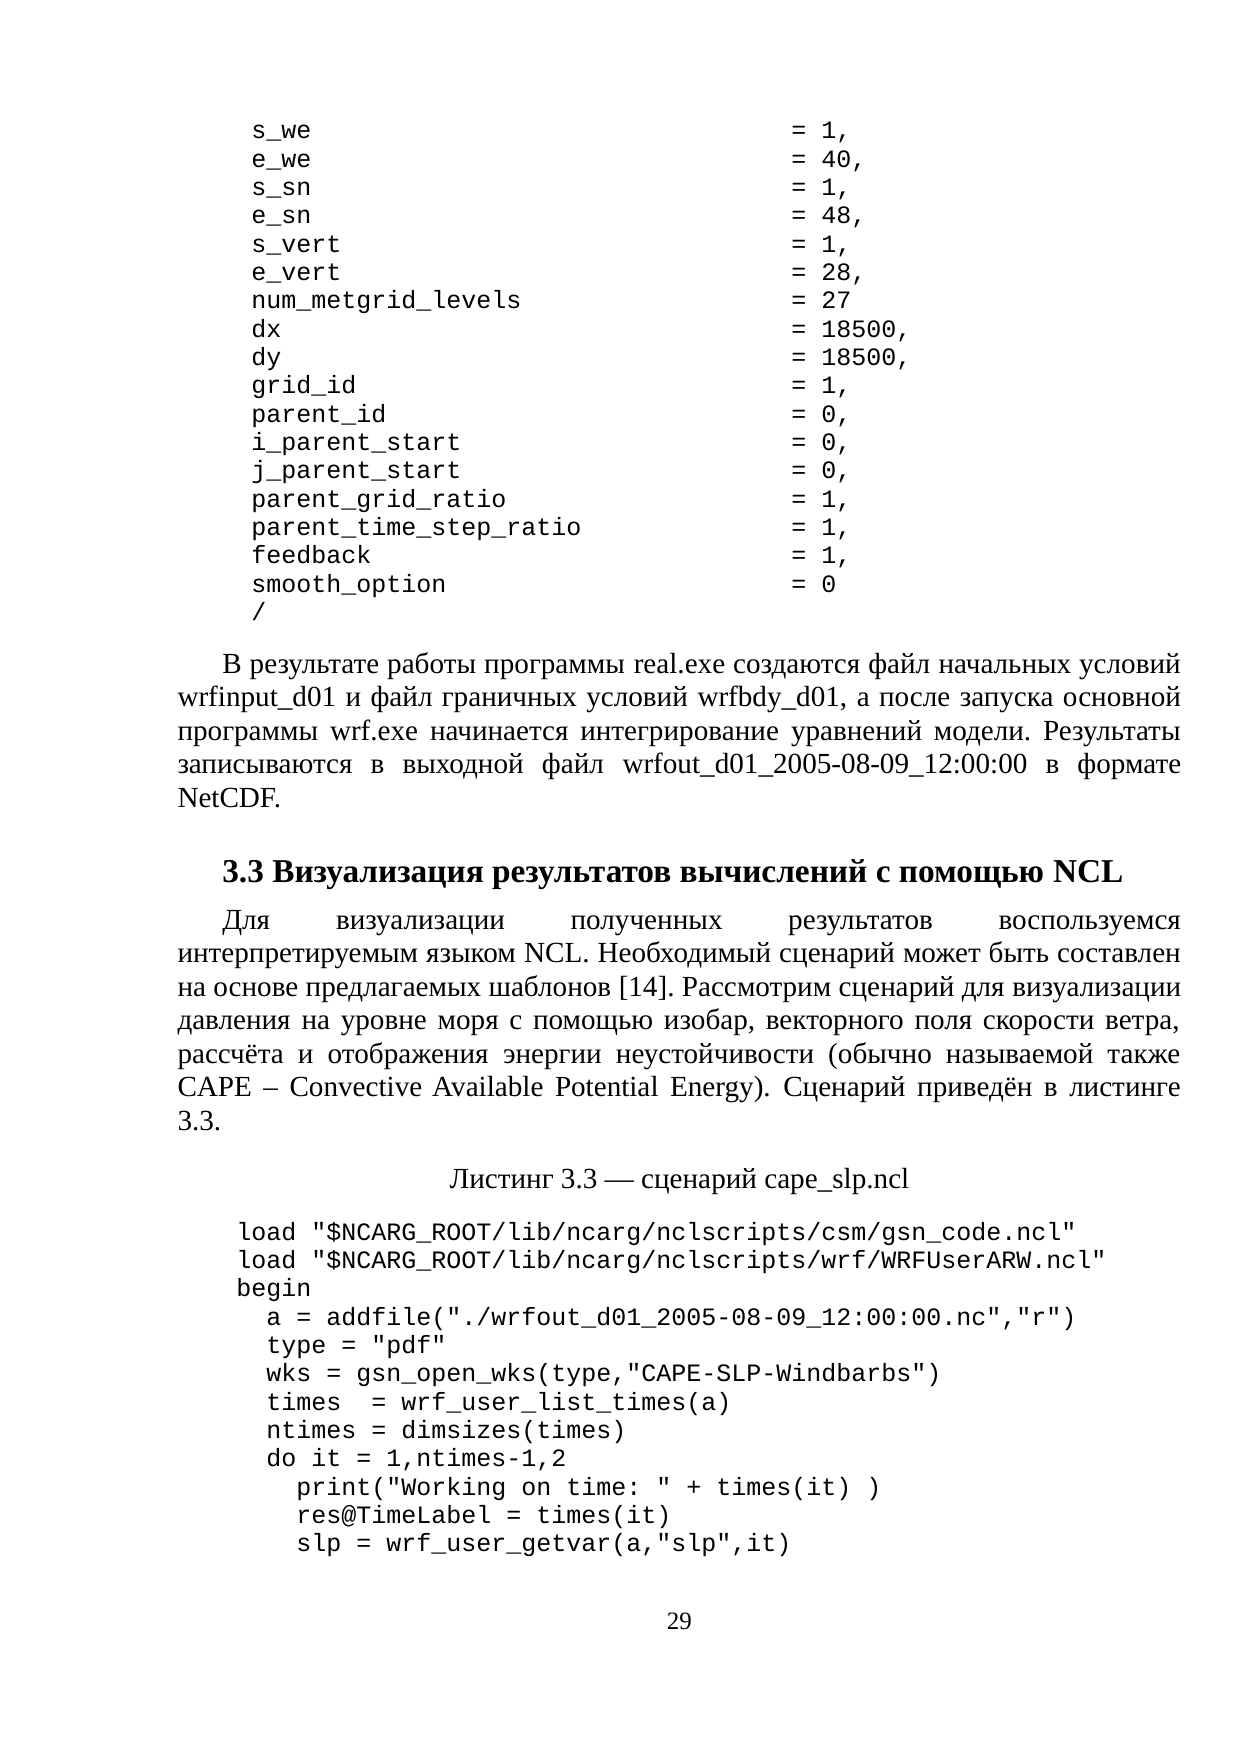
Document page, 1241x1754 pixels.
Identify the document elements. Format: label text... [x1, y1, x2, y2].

text grid_id = 1, [236, 373, 1181, 401]
text parent_grid_ratio = 1, [236, 486, 1181, 515]
text s_vert = 1, [236, 231, 1181, 260]
text a = addfile("./wrfout_d01_2005-08-09_12:00:00.nc","r") [236, 1304, 1181, 1333]
text times = wrf_user_list_times(a) [236, 1389, 1181, 1418]
text do it = 1,ntimes-1,2 [236, 1446, 1181, 1474]
text type = "pdf" [236, 1333, 1181, 1361]
text ntimes = dimsizes(times) [236, 1418, 1181, 1446]
text parent_time_step_ratio = 1, [236, 515, 1181, 543]
text wks = gsn_open_wks(type,"CAPE-SLP-Windbarbs") [236, 1361, 1181, 1389]
text s_we = 1, [236, 118, 1181, 146]
text print("Working on time: " + times(it) ) [236, 1474, 1181, 1503]
text dx = 18500, [236, 316, 1181, 345]
text load "$NCARG_ROOT/lib/ncarg/nclscripts/wrf/WRFUserARW.ncl" [236, 1248, 1181, 1276]
text begin [236, 1276, 1181, 1304]
text load "$NCARG_ROOT/lib/ncarg/nclscripts/csm/gsn_code.ncl" [236, 1219, 1181, 1248]
text slp = wrf_user_getvar(a,"slp",it) [236, 1531, 1181, 1559]
text smooth_option = 0 [236, 571, 1181, 600]
text j_parent_start = 0, [236, 458, 1181, 486]
text num_metgrid_levels = 27 [236, 288, 1181, 316]
subtitle Визуализация результатов вычислений с помощью NCL [222, 851, 1181, 889]
text parent_id = 0, [236, 401, 1181, 430]
text e_vert = 28, [236, 260, 1181, 288]
text i_parent_start = 0, [236, 430, 1181, 458]
text s_sn = 1, [236, 175, 1181, 203]
text / [236, 600, 1181, 628]
text e_sn = 48, [236, 203, 1181, 231]
text e_we = 40, [236, 146, 1181, 175]
text res@TimeLabel = times(it) [236, 1503, 1181, 1531]
text В результате работы программы real.exe создаются файл начальных условий wrfinput_d01 и файл граничных условий wrfbdy_d01, а после запуска основной программы wrf.exe начинается интегрирование уравнений модели. Результаты записываются в выходной файл wrfout_d01_2005-08-09_12:00:00 в формате NetCDF. [177, 646, 1181, 813]
text Листинг 3.3 — сценарий cape_slp.ncl [177, 1162, 1181, 1195]
text Для визуализации полученных результатов воспользуемся интерпретируемым языком NCL. Необходимый сценарий может быть составлен на основе предлагаемых шаблонов [14]. Рассмотрим сценарий для визуализации давления на уровне моря с помощью изобар, векторного поля скорости ветра, рассчёта и отображения энергии неустойчивости (обычно называемой также CAPE – Convective Available Potential Energy). Сценарий приведён в листинге 3.3. [177, 902, 1181, 1137]
text dy = 18500, [236, 345, 1181, 373]
text feedback = 1, [236, 543, 1181, 571]
